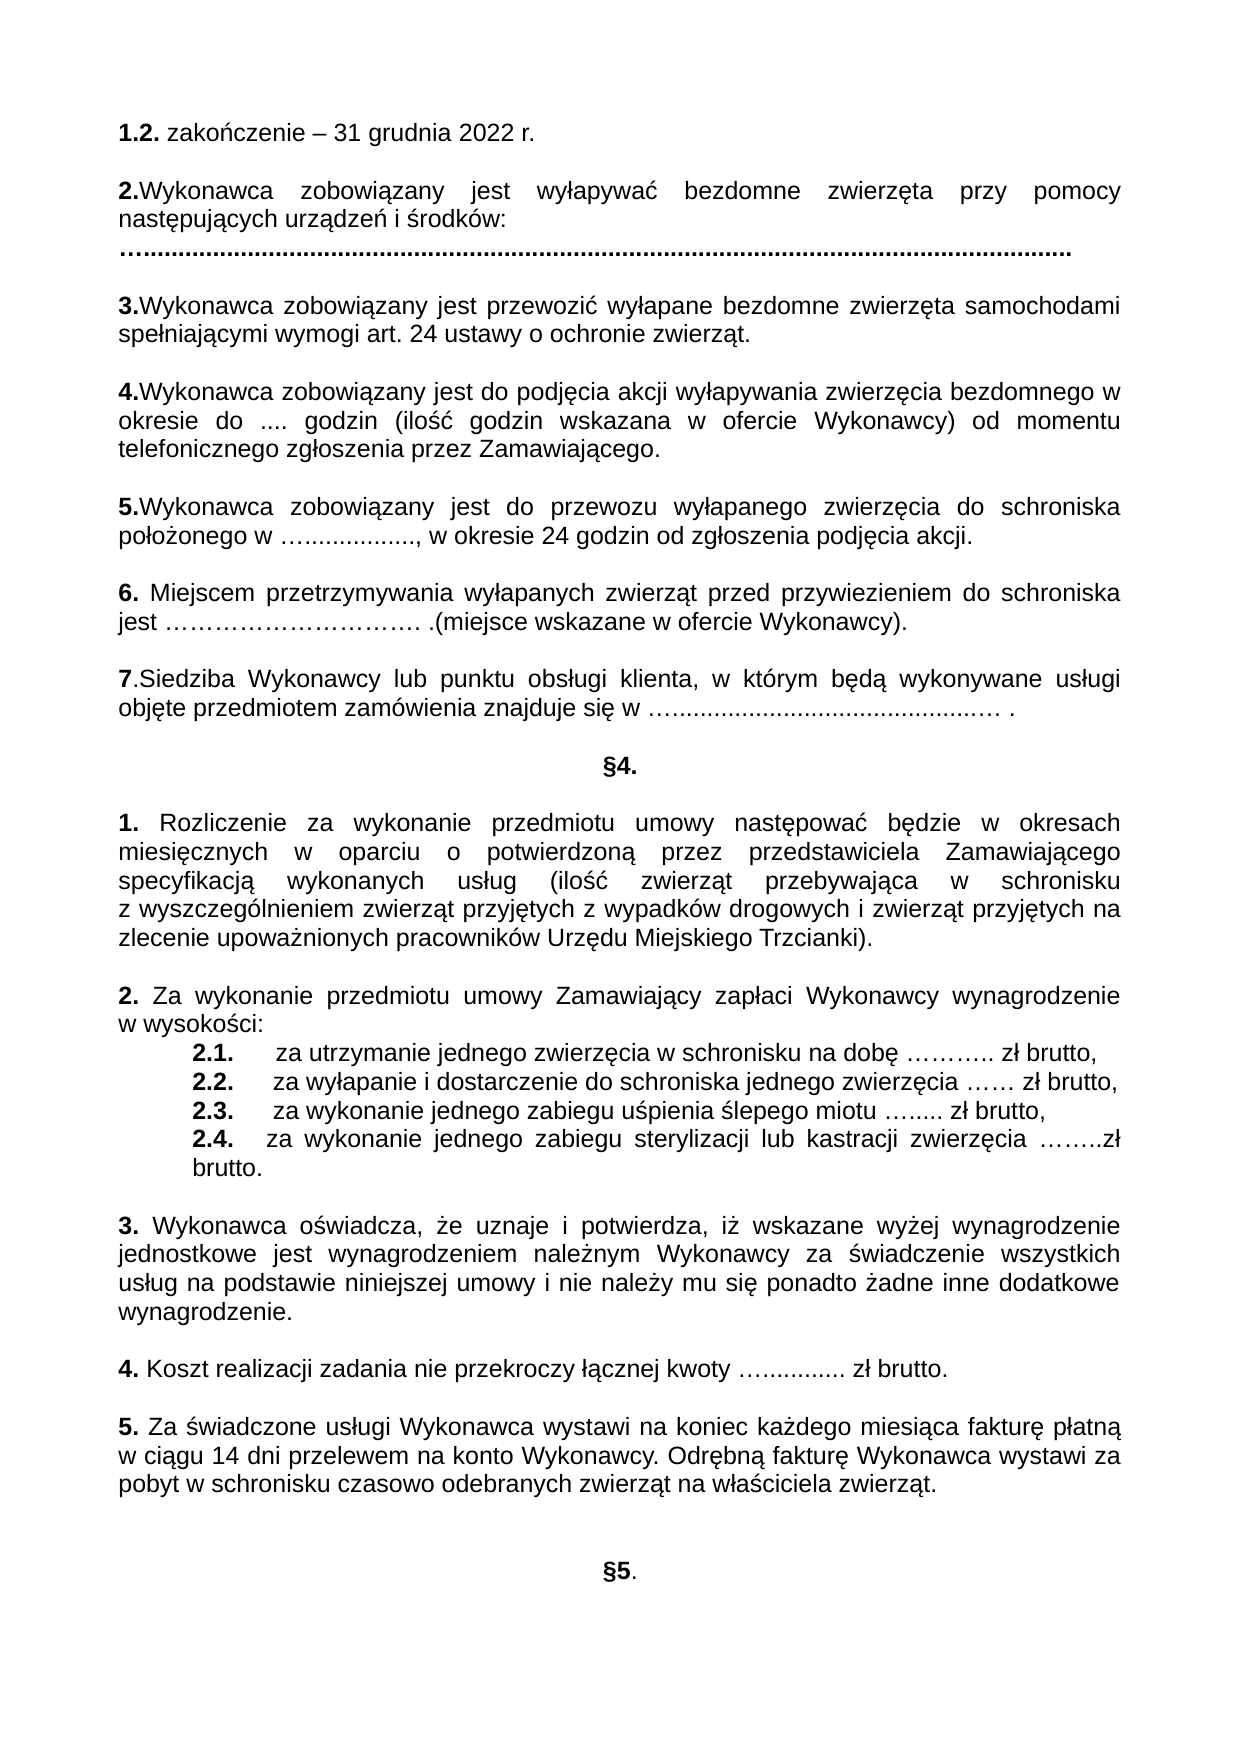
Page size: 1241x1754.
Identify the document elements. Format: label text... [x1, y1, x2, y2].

text 1.2. zakończenie – 31 grudnia 2022 r. [118, 118, 1122, 147]
text 5.Wykonawca zobowiązany jest do przewozu wyłapanego zwierzęcia do schroniska położonego w …................, w okresie 24 godzin od zgłoszenia podjęcia akcji. [118, 492, 1122, 549]
text §4. [118, 751, 1122, 779]
list za wykonanie jednego zabiegu uśpienia ślepego miotu …..... zł brutto, [192, 1096, 1122, 1124]
text 1. Rozliczenie za wykonanie przedmiotu umowy następować będzie w okresach miesięcznych w oparciu o potwierdzoną przez przedstawiciela Zamawiającego specyfikacją wykonanych usług (ilość zwierząt przebywająca w schronisku z wyszczególnieniem zwierząt przyjętych z wypadków drogowych i zwierząt przyjętych na zlecenie upoważnionych pracowników Urzędu Miejskiego Trzcianki). [118, 808, 1122, 952]
text 3.Wykonawca zobowiązany jest przewozić wyłapane bezdomne zwierzęta samochodami spełniającymi wymogi art. 24 ustawy o ochronie zwierząt. [118, 291, 1122, 348]
text 4. Koszt realizacji zadania nie przekroczy łącznej kwoty …............ zł brutto. [118, 1354, 1122, 1383]
list za wyłapanie i dostarczenie do schroniska jednego zwierzęcia …… zł brutto, [192, 1067, 1122, 1096]
text §5. [118, 1556, 1122, 1584]
list za wykonanie jednego zabiegu sterylizacji lub kastracji zwierzęcia ……..zł brutto. [192, 1124, 1122, 1182]
text 7.Siedziba Wykonawcy lub punktu obsługi klienta, w którym będą wykonywane usługi objęte przedmiotem zamówienia znajduje się w …............................................… . [118, 664, 1122, 722]
text 5. Za świadczone usługi Wykonawca wystawi na koniec każdego miesiąca fakturę płatną w ciągu 14 dni przelewem na konto Wykonawcy. Odrębną fakturę Wykonawca wystawi za pobyt w schronisku czasowo odebranych zwierząt na właściciela zwierząt. [118, 1412, 1122, 1498]
text 4.Wykonawca zobowiązany jest do podjęcia akcji wyłapywania zwierzęcia bezdomnego w okresie do .... godzin (ilość godzin wskazana w ofercie Wykonawcy) od momentu telefonicznego zgłoszenia przez Zamawiającego. [118, 377, 1122, 463]
text 6. Miejscem przetrzymywania wyłapanych zwierząt przed przywiezieniem do schroniska jest …………………………. .(miejsce wskazane w ofercie Wykonawcy). [118, 578, 1122, 636]
text 2.1. za utrzymanie jednego zwierzęcia w schronisku na dobę ……….. zł brutto, [192, 1038, 1122, 1067]
text 2.Wykonawca zobowiązany jest wyłapywać bezdomne zwierzęta przy pomocy następujących urządzeń i środków: [118, 176, 1122, 233]
text 2. Za wykonanie przedmiotu umowy Zamawiający zapłaci Wykonawcy wynagrodzenie w wysokości: [118, 981, 1122, 1038]
text 3. Wykonawca oświadcza, że uznaje i potwierdza, iż wskazane wyżej wynagrodzenie jednostkowe jest wynagrodzeniem należnym Wykonawcy za świadczenie wszystkich usług na podstawie niniejszej umowy i nie należy mu się ponadto żadne inne dodatkowe wynagrodzenie. [118, 1211, 1122, 1326]
text …...................................................................................................................................... [118, 233, 1122, 262]
